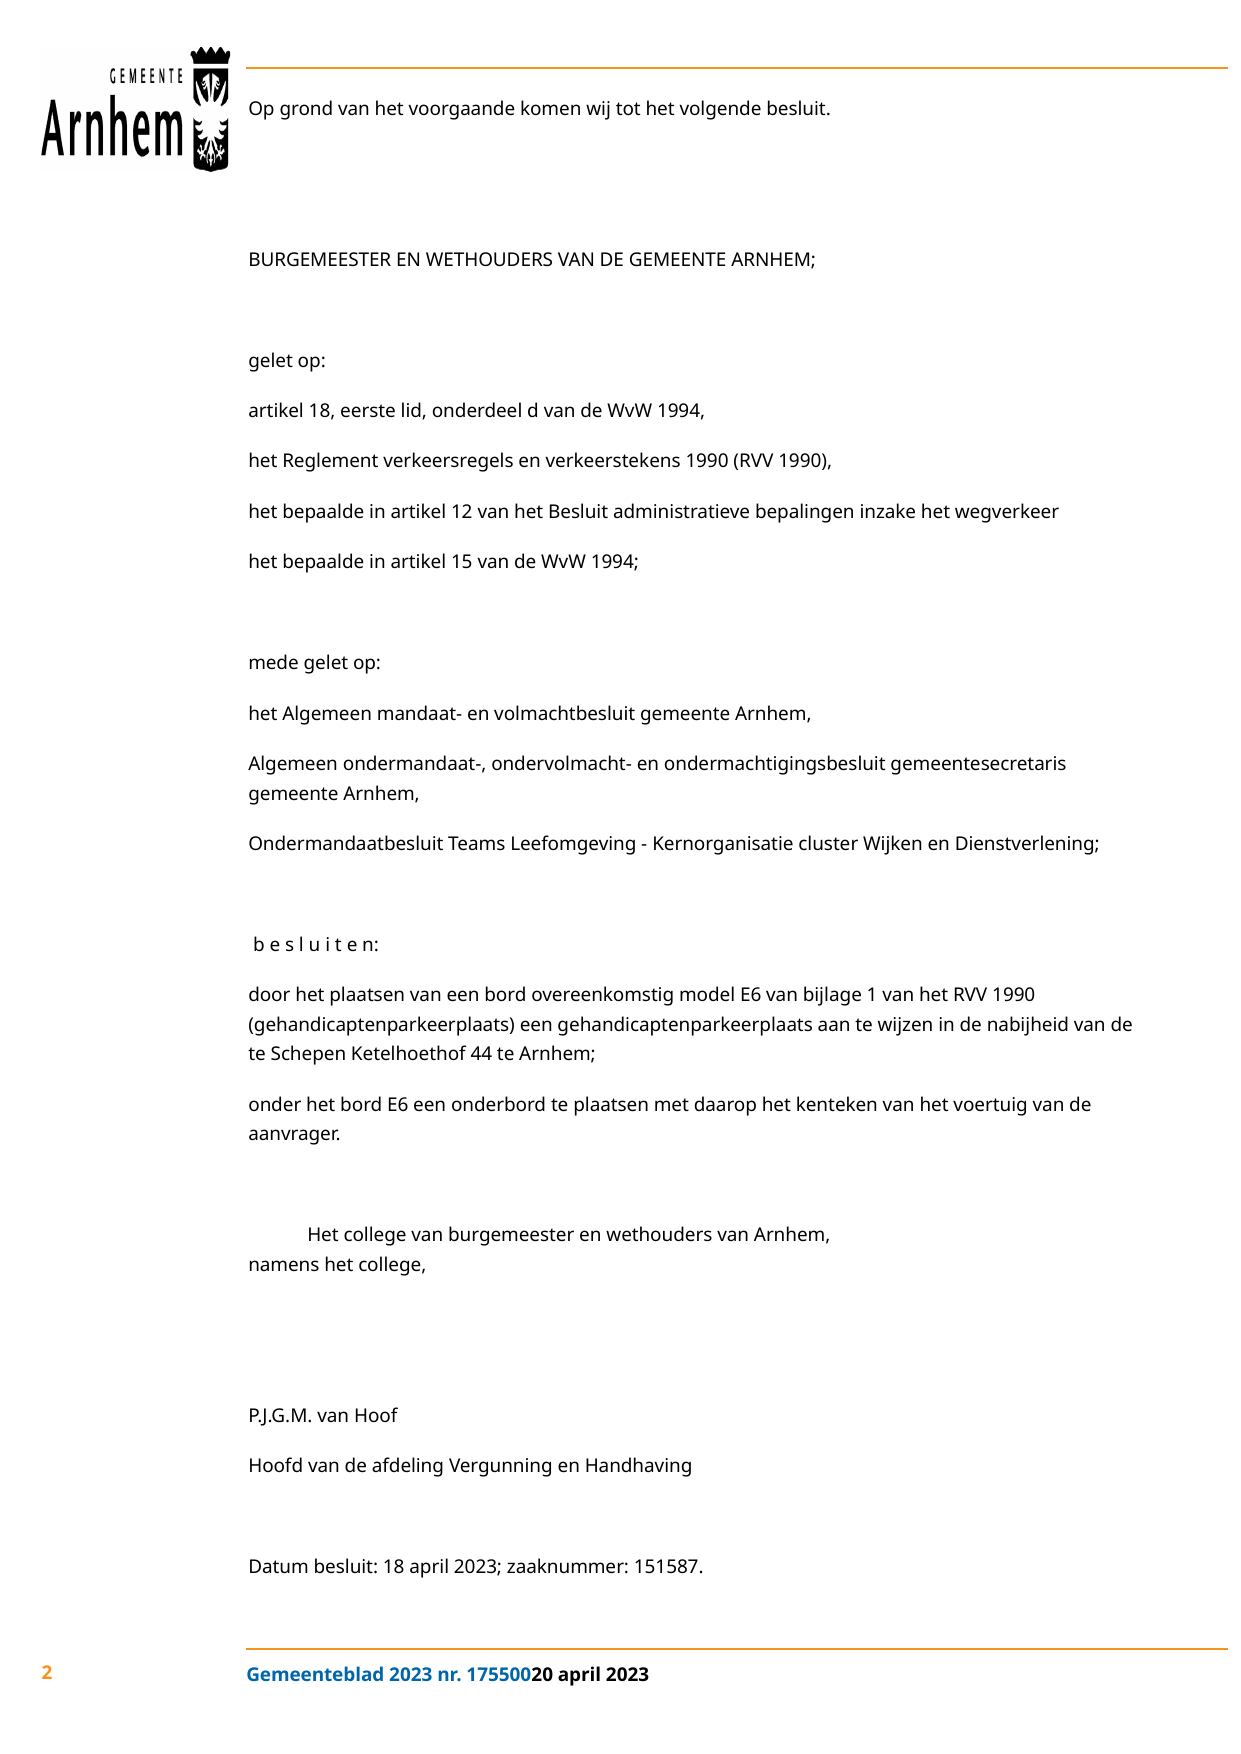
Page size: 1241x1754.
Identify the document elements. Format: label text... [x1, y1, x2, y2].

text het bepaalde in artikel 15 van de WvW 1994; [248, 548, 1152, 574]
text P.J.G.M. van Hoof [248, 1402, 1152, 1428]
text door het plaatsen van een bord overeenkomstig model E6 van bijlage 1 van het RVV 1990 (gehandicaptenparkeerplaats) een gehandicaptenparkeerplaats aan te wijzen in de nabijheid van de te Schepen Ketelhoethof 44 te Arnhem; [248, 981, 1152, 1066]
text namens het college, [248, 1251, 1152, 1277]
text BURGEMEESTER EN WETHOUDERS VAN DE GEMEENTE ARNHEM; [248, 246, 1152, 272]
text het Reglement verkeersregels en verkeerstekens 1990 (RVV 1990), [248, 448, 1152, 473]
text b e s l u i t e n: [248, 931, 1152, 957]
text Hoofd van de afdeling Vergunning en Handhaving [248, 1453, 1152, 1478]
text artikel 18, eerste lid, onderdeel d van de WvW 1994, [248, 397, 1152, 423]
text gelet op: [248, 347, 1152, 373]
text Datum besluit: 18 april 2023; zaaknummer: 151587. [248, 1553, 1152, 1579]
text onder het bord E6 een onderbord te plaatsen met daarop het kenteken van het voertuig van de aanvrager. [248, 1091, 1152, 1146]
text het bepaalde in artikel 12 van het Besluit administratieve bepalingen inzake het wegverkeer [248, 498, 1152, 524]
text Algemeen ondermandaat-, ondervolmacht- en ondermachtigingsbesluit gemeentesecretaris gemeente Arnhem, [248, 750, 1152, 806]
text mede gelet op: [248, 649, 1152, 675]
list Het college van burgemeester en wethouders van Arnhem, [248, 1221, 1152, 1247]
text Ondermandaatbesluit Teams Leefomgeving - Kernorganisatie cluster Wijken en Dienstverlening; [248, 830, 1152, 856]
picture [41, 47, 231, 172]
text Op grond van het voorgaande komen wij tot het volgende besluit. [248, 95, 1152, 121]
text het Algemeen mandaat- en volmachtbesluit gemeente Arnhem, [248, 700, 1152, 726]
